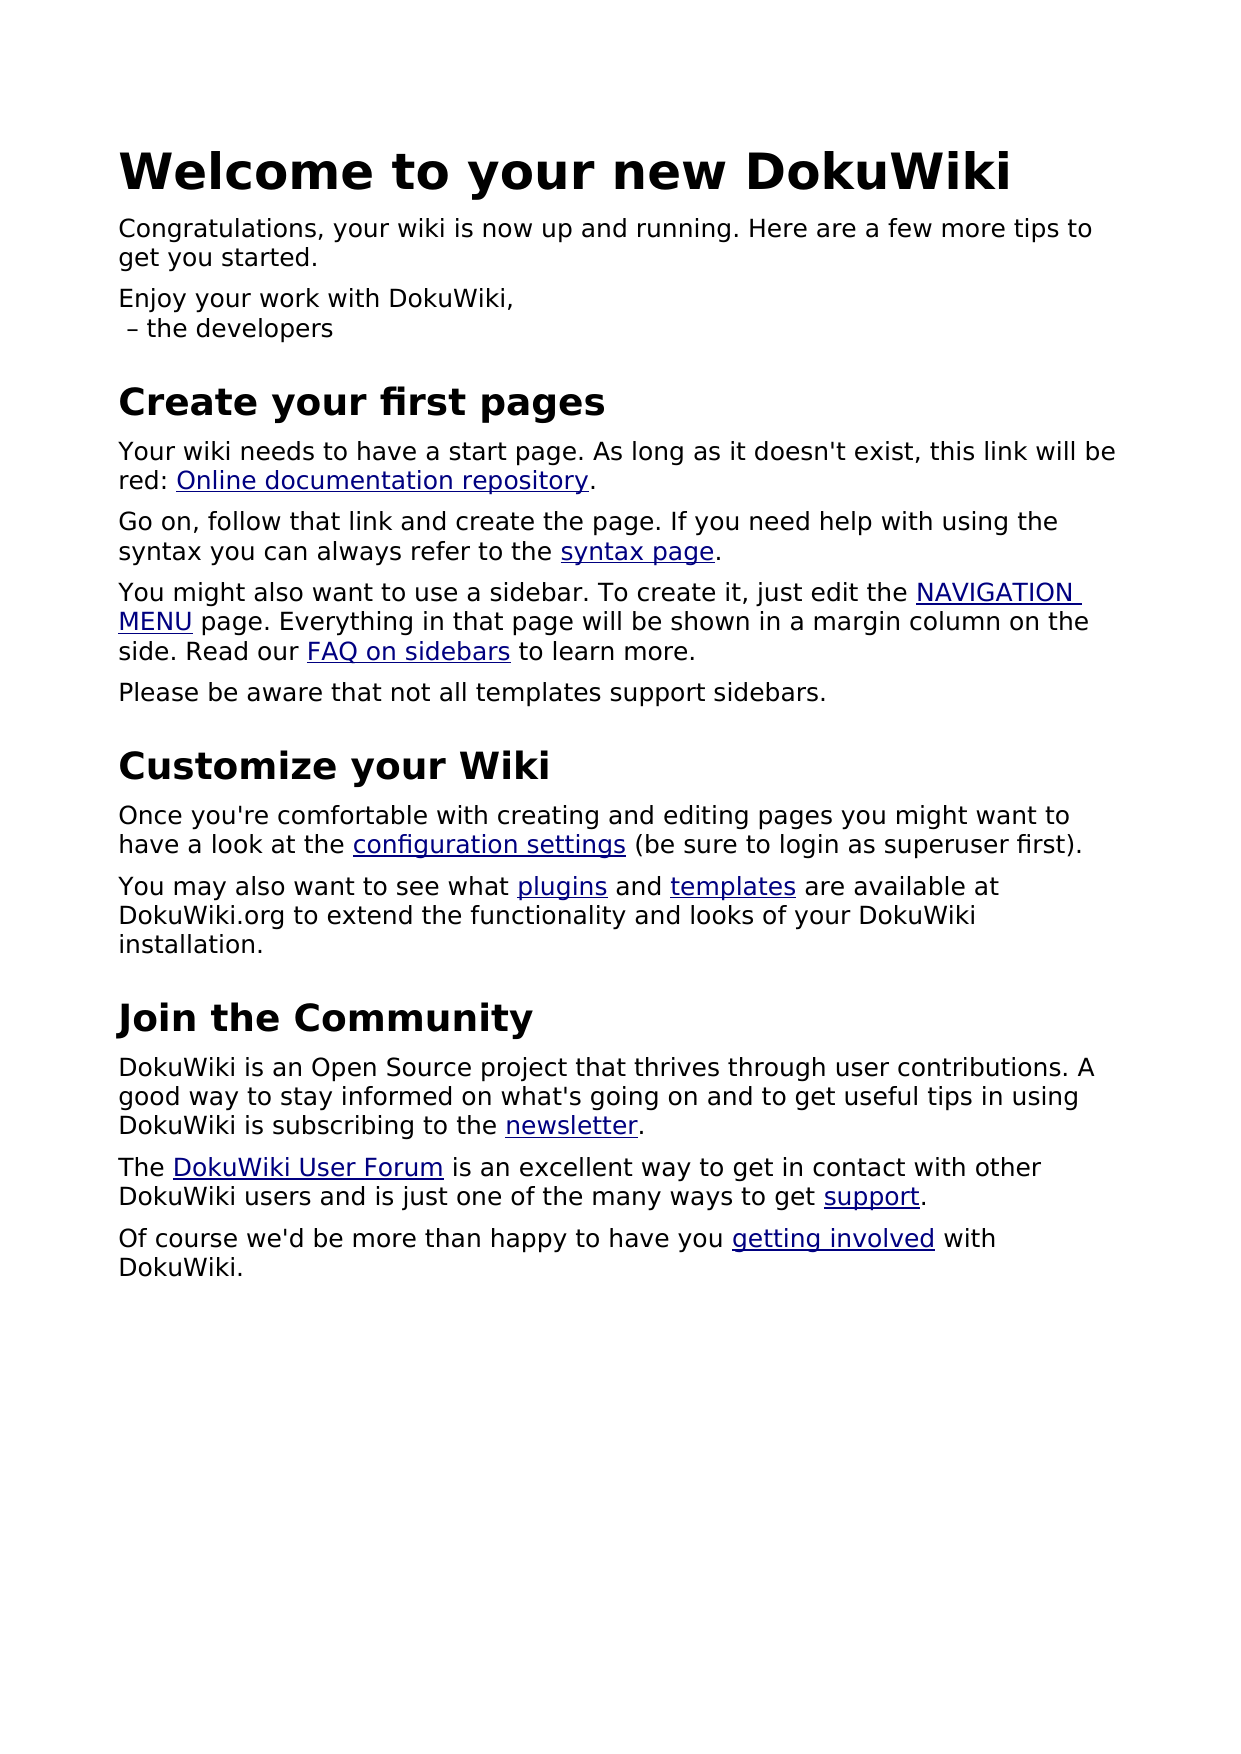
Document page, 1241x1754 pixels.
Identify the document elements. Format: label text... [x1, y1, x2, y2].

text Please be aware that not all templates support sidebars. [118, 678, 1122, 707]
text You might also want to use a sidebar. To create it, just edit the NAVIGATION MENU page. Everything in that page will be shown in a margin column on the side. Read our FAQ on sidebars to learn more. [118, 578, 1122, 666]
text Your wiki needs to have a start page. As long as it doesn't exist, this link will be red: Online documentation repository. [118, 437, 1122, 495]
text Of course we'd be more than happy to have you getting involved with DokuWiki. [118, 1224, 1122, 1282]
text Go on, follow that link and create the page. If you need help with using the syntax you can always refer to the syntax page. [118, 507, 1122, 566]
text Congratulations, your wiki is now up and running. Here are a few more tips to get you started. [118, 214, 1122, 272]
text DokuWiki is an Open Source project that thrives through user contributions. A good way to stay informed on what's going on and to get useful tips in using DokuWiki is subscribing to the newsletter. [118, 1053, 1122, 1141]
text You may also want to see what plugins and templates are available at DokuWiki.org to extend the functionality and looks of your DokuWiki installation. [118, 872, 1122, 959]
text Enjoy your work with DokuWiki, – the developers [118, 285, 1122, 343]
subtitle Create your first pages [118, 381, 1122, 424]
text The DokuWiki User Forum is an excellent way to get in contact with other DokuWiki users and is just one of the many ways to get support. [118, 1153, 1122, 1211]
subtitle Join the Community [118, 997, 1122, 1041]
subtitle Customize your Wiki [118, 745, 1122, 789]
text Once you're comfortable with creating and editing pages you might want to have a look at the configuration settings (be sure to login as superuser first). [118, 801, 1122, 859]
subtitle Welcome to your new DokuWiki [118, 143, 1122, 201]
